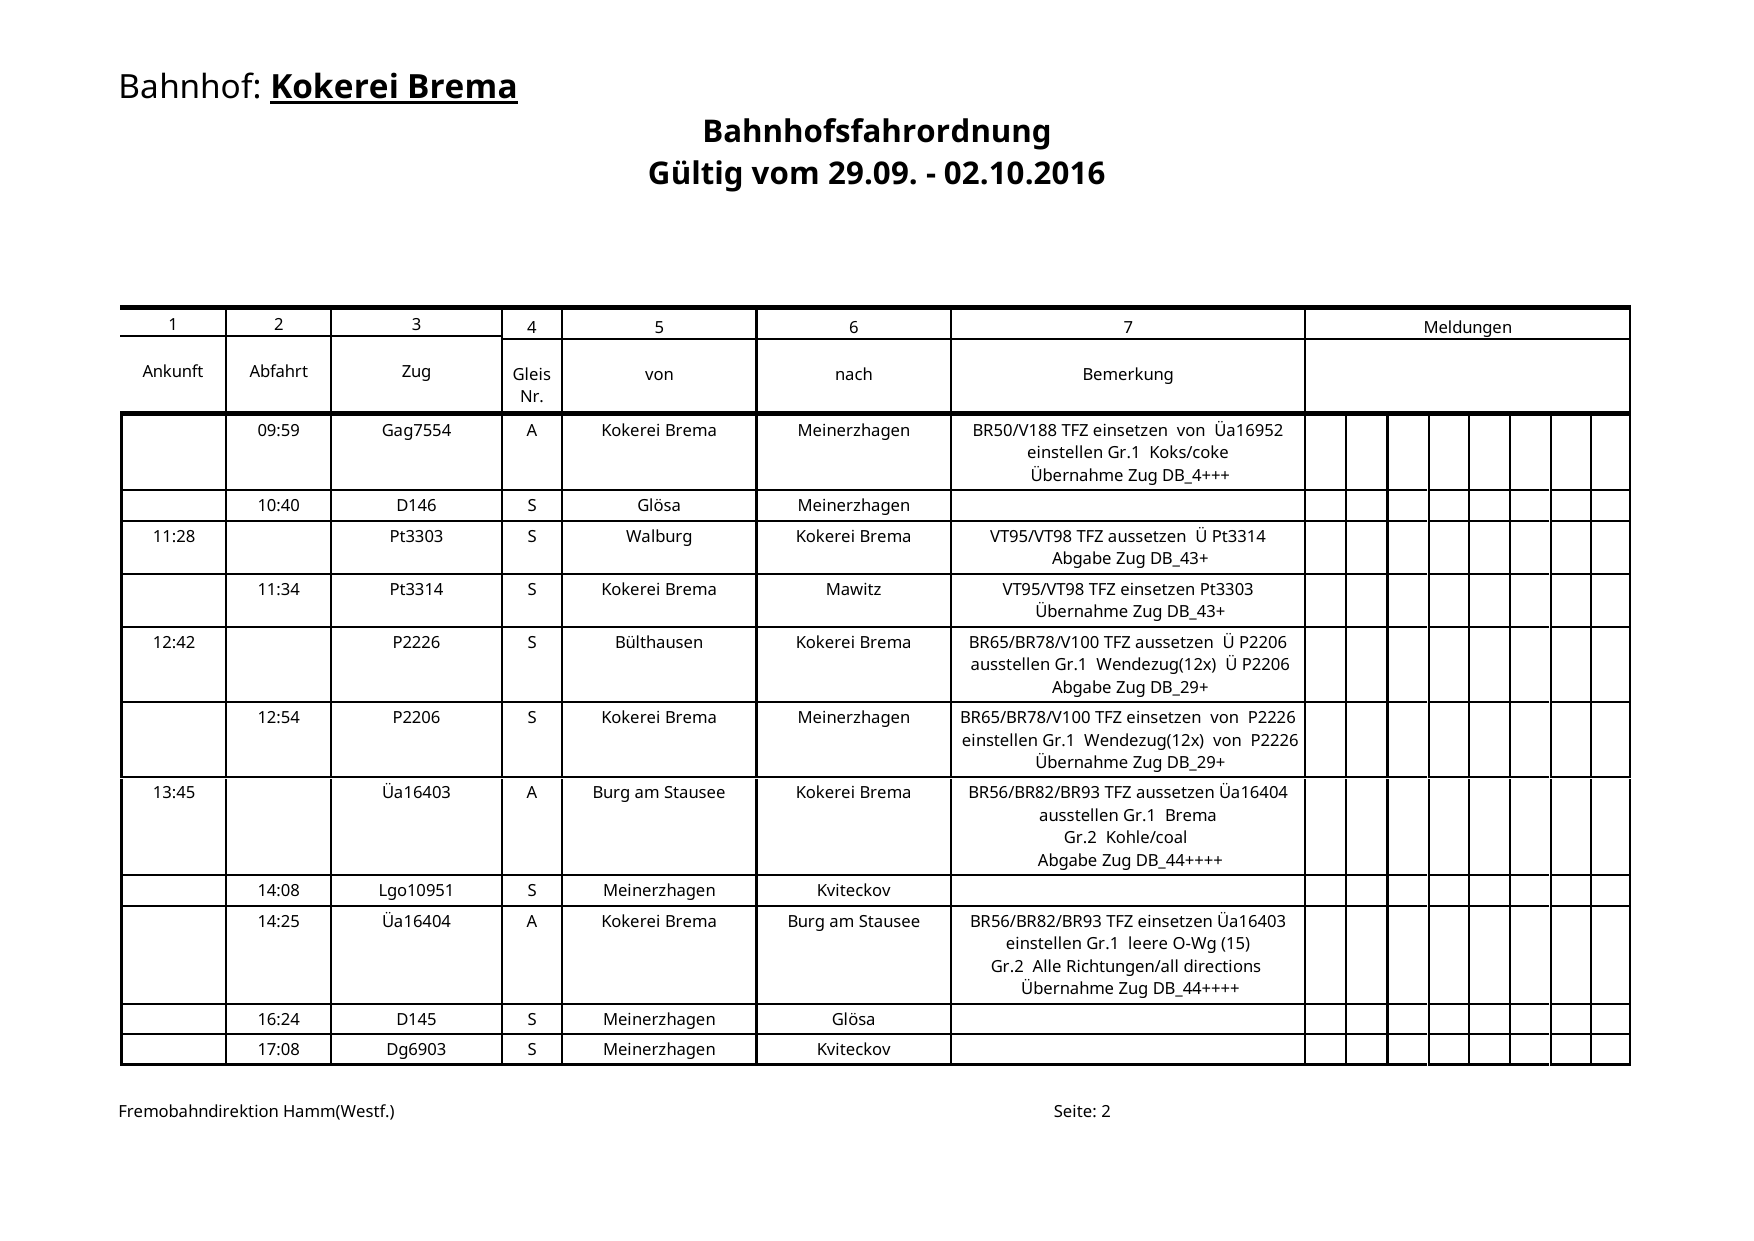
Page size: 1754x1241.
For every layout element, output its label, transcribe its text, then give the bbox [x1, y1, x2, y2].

table_cell S [503, 876, 561, 905]
table_cell Gag7554 [332, 416, 501, 489]
table_cell [1306, 1035, 1345, 1063]
table_cell Kviteckov [758, 876, 950, 905]
table_cell [952, 1005, 1304, 1033]
table_cell [1306, 907, 1345, 1003]
table_cell [1430, 1035, 1468, 1063]
table_cell [1430, 876, 1468, 905]
table_cell Meinerzhagen [563, 1005, 755, 1033]
table_cell Glösa [563, 491, 755, 520]
table_cell Meinerzhagen [758, 703, 950, 776]
table_cell [1389, 779, 1427, 874]
table_cell [1306, 522, 1345, 573]
table_cell [1552, 907, 1590, 1003]
table_cell [1306, 416, 1345, 489]
table_cell [1592, 575, 1629, 626]
table_header Meldungen [1306, 310, 1629, 338]
table_cell [1347, 779, 1386, 874]
table_cell [1592, 703, 1629, 776]
table_cell [1430, 522, 1468, 573]
table_cell S [503, 1005, 561, 1033]
table_cell Üa16404 [332, 907, 501, 1003]
table_cell Burg am Stausee [758, 907, 950, 1003]
table_cell [1470, 1035, 1509, 1063]
table_cell [1430, 907, 1468, 1003]
table_cell [1347, 491, 1386, 520]
table_cell [1470, 779, 1509, 874]
table_cell [1430, 575, 1468, 626]
table_cell Üa16403 [332, 779, 501, 874]
table_cell 13:45 [123, 779, 225, 874]
table_cell Kokerei Brema [758, 628, 950, 701]
table_cell 14:25 [227, 907, 330, 1003]
table_header 5 von [563, 310, 755, 338]
table_cell [1592, 1005, 1629, 1033]
table_cell Mawitz [758, 575, 950, 626]
table_cell [1552, 416, 1590, 489]
table_cell [1306, 628, 1345, 701]
table_cell [1470, 876, 1509, 905]
table_cell Pt3303 [332, 522, 501, 573]
table_header 1 Ankunft [120, 337, 225, 411]
table_cell [1306, 491, 1345, 520]
table_cell [1552, 703, 1590, 776]
table_cell [1552, 628, 1590, 701]
table_cell [1347, 522, 1386, 573]
table_cell [123, 907, 225, 1003]
table_cell 12:54 [227, 703, 330, 776]
table_cell Meinerzhagen [758, 491, 950, 520]
table_cell [1552, 779, 1590, 874]
table_cell [1511, 1005, 1549, 1033]
table_cell [1470, 491, 1509, 520]
table_cell BR56/BR82/BR93 TFZ aussetzen Üa16404 ausstellen Gr.1 Brema Gr.2 Kohle/coal Abgabe Zug DB_44++++ [952, 779, 1304, 874]
table_cell [123, 1005, 225, 1033]
table_cell Kokerei Brema [563, 416, 755, 489]
table_cell S [503, 628, 561, 701]
table_cell Lgo10951 [332, 876, 501, 905]
table_header 7 Bemerkung [952, 310, 1304, 338]
table_cell [1306, 1005, 1345, 1033]
table_cell 11:28 [123, 522, 225, 573]
table_cell Meinerzhagen [563, 1035, 755, 1063]
table_cell [1389, 1005, 1427, 1033]
table_cell [123, 703, 225, 776]
table_cell [1592, 491, 1629, 520]
table_cell [1389, 416, 1427, 489]
table_cell [1389, 628, 1427, 701]
table_cell [1552, 575, 1590, 626]
table_cell [123, 1035, 225, 1063]
table_cell [1552, 522, 1590, 573]
table_cell S [503, 522, 561, 573]
table_cell [1592, 907, 1629, 1003]
table_cell [1430, 491, 1468, 520]
table_header 4 Gleis Nr. [503, 310, 561, 338]
table_cell [227, 628, 330, 701]
table_header 6 nach [758, 340, 950, 411]
table_cell [1347, 703, 1386, 776]
table_cell Dg6903 [332, 1035, 501, 1063]
table_cell [123, 491, 225, 520]
table_cell VT95/VT98 TFZ aussetzen Ü Pt3314 Abgabe Zug DB_43+ [952, 522, 1304, 573]
table_cell [1552, 876, 1590, 905]
table_cell [1470, 522, 1509, 573]
table_cell S [503, 703, 561, 776]
table_cell [1511, 876, 1549, 905]
table_header 7 Bemerkung [952, 340, 1304, 411]
table_cell [1511, 907, 1549, 1003]
table_cell BR65/BR78/V100 TFZ aussetzen Ü P2206 ausstellen Gr.1 Wendezug(12x) Ü P2206 Abgabe Zug DB_29+ [952, 628, 1304, 701]
table_cell [1389, 522, 1427, 573]
table_cell A [503, 416, 561, 489]
table_cell D145 [332, 1005, 501, 1033]
table_header 1 Ankunft [120, 310, 225, 335]
table_header 4 Gleis Nr. [503, 340, 561, 411]
table_cell [1306, 703, 1345, 776]
table_cell Kokerei Brema [758, 522, 950, 573]
table_cell [1306, 575, 1345, 626]
table_cell [1430, 416, 1468, 489]
table_cell BR56/BR82/BR93 TFZ einsetzen Üa16403 einstellen Gr.1 leere O-Wg (15) Gr.2 Alle Richtungen/all directions Übernahme Zug DB_44++++ [952, 907, 1304, 1003]
table_header 3 Zug [332, 337, 501, 411]
table_cell [1389, 907, 1427, 1003]
table_cell [1347, 1035, 1386, 1063]
table_cell P2206 [332, 703, 501, 776]
table_cell A [503, 907, 561, 1003]
table_cell S [503, 575, 561, 626]
table_cell [1430, 628, 1468, 701]
table_cell Meinerzhagen [563, 876, 755, 905]
table_cell [1592, 416, 1629, 489]
table_header 3 Zug [332, 310, 501, 335]
table_cell [1592, 1035, 1629, 1063]
table_cell [227, 522, 330, 573]
table_cell [1430, 779, 1468, 874]
table_cell [1347, 907, 1386, 1003]
table_cell [1470, 575, 1509, 626]
table_cell S [503, 491, 561, 520]
table_cell [952, 1035, 1304, 1063]
table_header 2 Abfahrt [227, 337, 330, 411]
table_cell Walburg [563, 522, 755, 573]
table_cell [1347, 1005, 1386, 1033]
table_cell [123, 876, 225, 905]
table_cell [1347, 628, 1386, 701]
table_cell [1511, 522, 1549, 573]
table_cell [123, 416, 225, 489]
table_cell Pt3314 [332, 575, 501, 626]
table_cell S [503, 1035, 561, 1063]
table_header 6 nach [758, 310, 950, 338]
table_cell 10:40 [227, 491, 330, 520]
table_header [1306, 340, 1629, 411]
table_cell 12:42 [123, 628, 225, 701]
table_cell [1511, 491, 1549, 520]
table_cell [1389, 1035, 1427, 1063]
table_cell Meinerzhagen [758, 416, 950, 489]
table_cell P2226 [332, 628, 501, 701]
table_cell [1511, 1035, 1549, 1063]
table_cell [1511, 575, 1549, 626]
table_cell [1552, 1005, 1590, 1033]
table_cell 11:34 [227, 575, 330, 626]
table_cell [1347, 416, 1386, 489]
table_cell Bülthausen [563, 628, 755, 701]
table_cell Kokerei Brema [563, 575, 755, 626]
table_cell [1592, 876, 1629, 905]
table_cell [1511, 779, 1549, 874]
table_cell D146 [332, 491, 501, 520]
table_cell [1592, 779, 1629, 874]
table_header 2 Abfahrt [227, 310, 330, 335]
table_cell Burg am Stausee [563, 779, 755, 874]
table_cell 17:08 [227, 1035, 330, 1063]
table_cell 09:59 [227, 416, 330, 489]
table_cell [952, 491, 1304, 520]
table_cell [227, 779, 330, 874]
table_cell [1552, 491, 1590, 520]
table_cell [1389, 575, 1427, 626]
table_cell [1347, 876, 1386, 905]
table_cell 14:08 [227, 876, 330, 905]
table_cell [1430, 1005, 1468, 1033]
table_cell [1470, 1005, 1509, 1033]
table_cell [1511, 703, 1549, 776]
table_cell A [503, 779, 561, 874]
table_cell [1470, 416, 1509, 489]
table_cell BR65/BR78/V100 TFZ einsetzen von P2226 einstellen Gr.1 Wendezug(12x) von P2226 Übernahme Zug DB_29+ [952, 703, 1304, 776]
table_cell [1306, 876, 1345, 905]
table_cell [1306, 779, 1345, 874]
table_cell 16:24 [227, 1005, 330, 1033]
table_cell [1470, 703, 1509, 776]
table_cell VT95/VT98 TFZ einsetzen Pt3303 Übernahme Zug DB_43+ [952, 575, 1304, 626]
table_cell [1470, 628, 1509, 701]
table_cell [1470, 907, 1509, 1003]
table_cell Kviteckov [758, 1035, 950, 1063]
table_cell [1592, 522, 1629, 573]
table_cell BR50/V188 TFZ einsetzen von Üa16952 einstellen Gr.1 Koks/coke Übernahme Zug DB_4+++ [952, 416, 1304, 489]
table_cell [1511, 628, 1549, 701]
table_cell Glösa [758, 1005, 950, 1033]
table_cell [952, 876, 1304, 905]
table_cell Kokerei Brema [563, 703, 755, 776]
table_cell [1430, 703, 1468, 776]
table_cell [1511, 416, 1549, 489]
table_cell [1389, 876, 1427, 905]
table_cell [1347, 575, 1386, 626]
table_header 5 von [563, 340, 755, 411]
table_cell [1592, 628, 1629, 701]
table_cell [1389, 703, 1427, 776]
table_cell Kokerei Brema [563, 907, 755, 1003]
table_cell [1389, 491, 1427, 520]
table_cell [123, 575, 225, 626]
table_cell [1552, 1035, 1590, 1063]
table_cell Kokerei Brema [758, 779, 950, 874]
